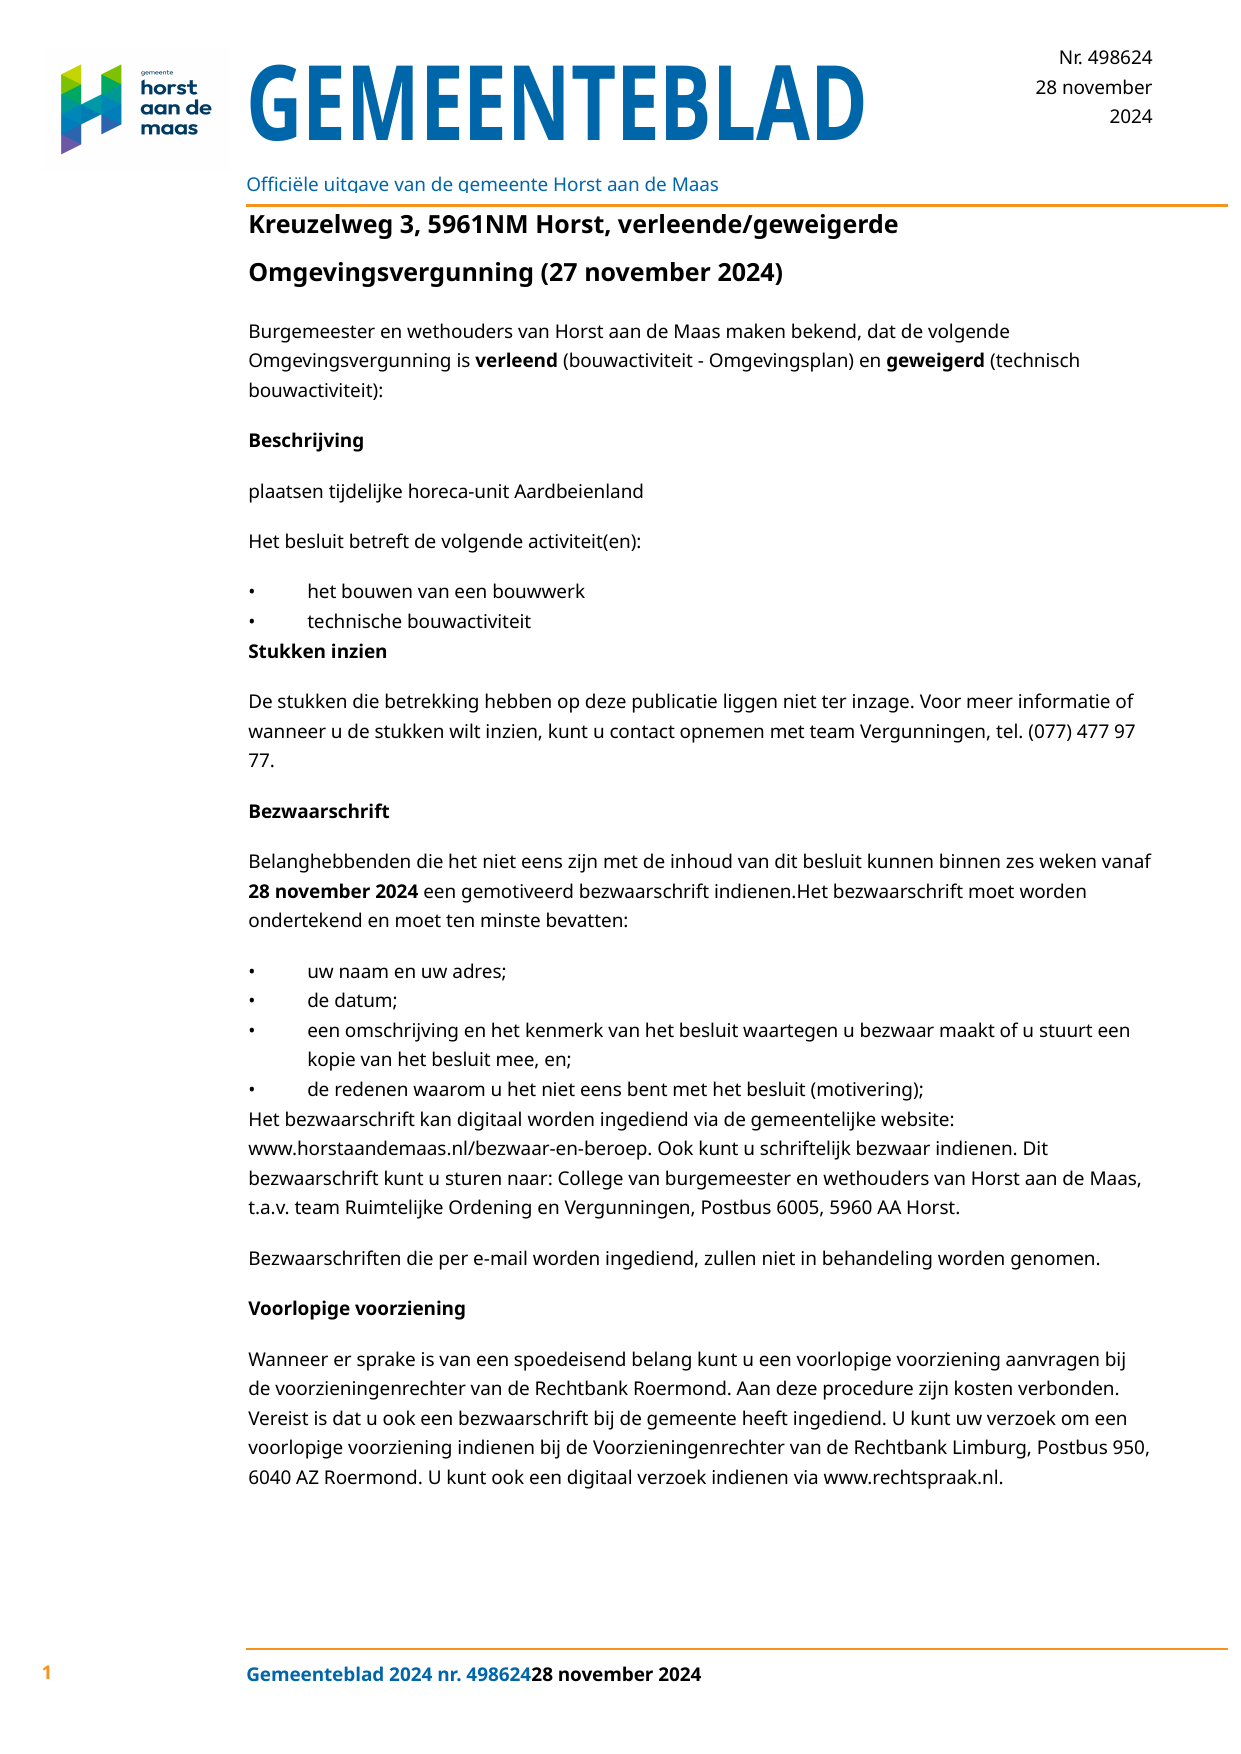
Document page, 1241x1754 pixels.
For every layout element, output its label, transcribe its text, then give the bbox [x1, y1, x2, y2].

text plaatsen tijdelijke horeca-unit Aardbeienland [248, 478, 1152, 504]
text Burgemeester en wethouders van Horst aan de Maas maken bekend, dat de volgende Omgevingsvergunning is verleend (bouwactiviteit - Omgevingsplan) en geweigerd (technisch bouwactiviteit): [248, 318, 1152, 403]
list een omschrijving en het kenmerk van het besluit waartegen u bezwaar maakt of u stuurt een kopie van het besluit mee, en; [248, 1017, 1152, 1072]
list technische bouwactiviteit [248, 608, 1152, 634]
list de datum; [248, 987, 1152, 1013]
text Stukken inzien [248, 638, 1152, 664]
text Beschrijving [248, 427, 1152, 453]
text Kreuzelweg 3, 5961NM Horst, verleende/geweigerde Omgevingsvergunning (27 november 2024) [248, 207, 1152, 288]
text De stukken die betrekking hebben op deze publicatie liggen niet ter inzage. Voor meer informatie of wanneer u de stukken wilt inzien, kunt u contact opnemen met team Vergunningen, tel. (077) 477 97 77. [248, 688, 1152, 773]
text Bezwaarschrift [248, 798, 1152, 824]
list het bouwen van een bouwwerk [248, 579, 1152, 604]
list uw naam en uw adres; [248, 958, 1152, 984]
list de redenen waarom u het niet eens bent met het besluit (motivering); [248, 1076, 1152, 1102]
text Belanghebbenden die het niet eens zijn met de inhoud van dit besluit kunnen binnen zes weken vanaf 28 november 2024 een gemotiveerd bezwaarschrift indienen.Het bezwaarschrift moet worden ondertekend en moet ten minste bevatten: [248, 848, 1152, 933]
text Voorlopige voorziening [248, 1295, 1152, 1321]
text Bezwaarschriften die per e-mail worden ingediend, zullen niet in behandeling worden genomen. [248, 1245, 1152, 1271]
text Het bezwaarschrift kan digitaal worden ingediend via de gemeentelijke website: www.horstaandemaas.nl/bezwaar-en-beroep. Ook kunt u schriftelijk bezwaar indienen. Dit bezwaarschrift kunt u sturen naar: College van burgemeester en wethouders van Horst aan de Maas, t.a.v. team Ruimtelijke Ordening en Vergunningen, Postbus 6005, 5960 AA Horst. [248, 1106, 1152, 1220]
text Wanneer er sprake is van een spoedeisend belang kunt u een voorlopige voorziening aanvragen bij de voorzieningenrechter van de Rechtbank Roermond. Aan deze procedure zijn kosten verbonden. Vereist is dat u ook een bezwaarschrift bij de gemeente heeft ingediend. U kunt uw verzoek om een voorlopige voorziening indienen bij de Voorzieningenrechter van de Rechtbank Limburg, Postbus 950, 6040 AZ Roermond. U kunt ook een digitaal verzoek indienen via www.rechtspraak.nl. [248, 1346, 1152, 1490]
text Het besluit betreft de volgende activiteit(en): [248, 528, 1152, 554]
picture [41, 47, 231, 172]
